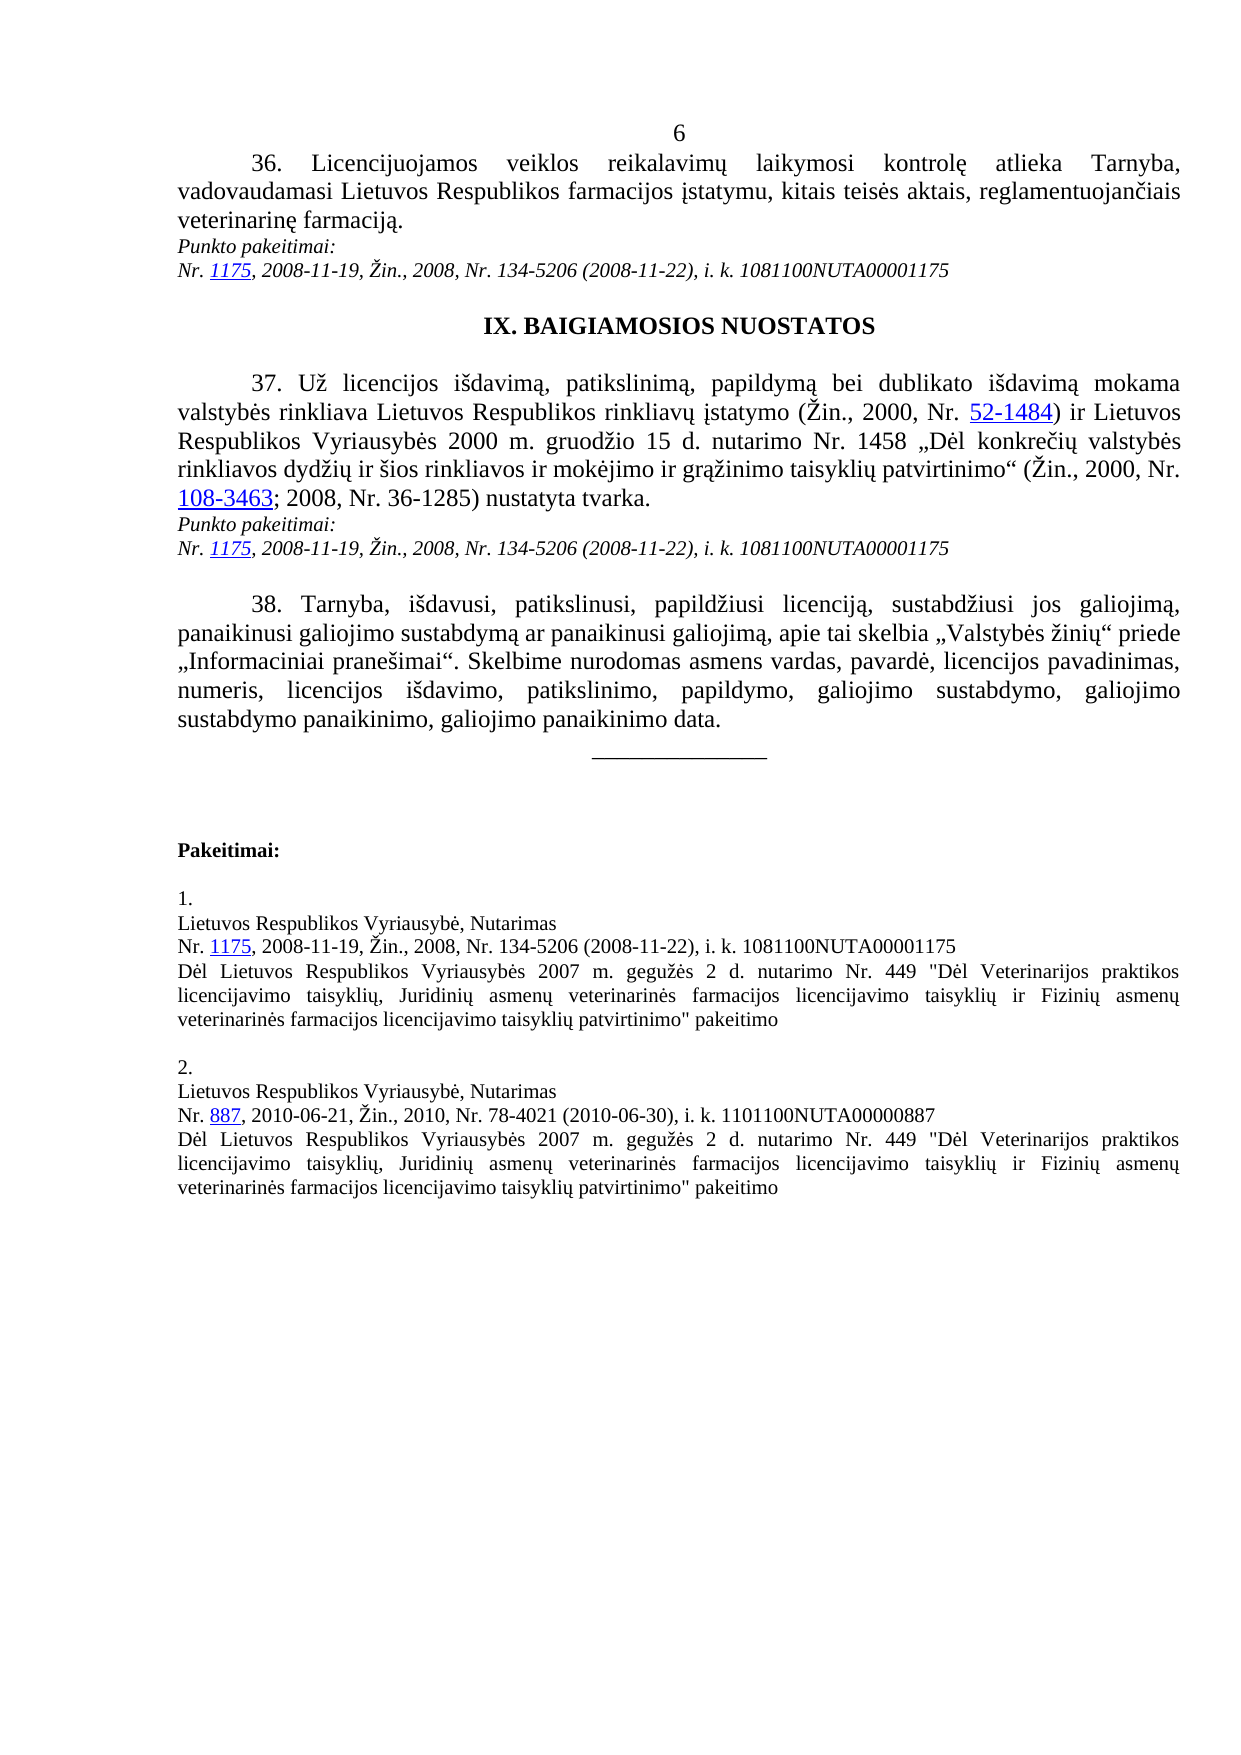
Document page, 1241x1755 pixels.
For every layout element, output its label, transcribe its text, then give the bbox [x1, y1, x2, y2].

text 36. Licencijuojamos veiklos reikalavimų laikymosi kontrolę atlieka Tarnyba, vadovaudamasi Lietuvos Respublikos farmacijos įstatymu, kitais teisės aktais, reglamentuojančiais veterinarinę farmaciją. [177, 148, 1181, 234]
text Dėl Lietuvos Respublikos Vyriausybės 2007 m. gegužės 2 d. nutarimo Nr. 449 "Dėl Veterinarijos praktikos licencijavimo taisyklių, Juridinių asmenų veterinarinės farmacijos licencijavimo taisyklių ir Fizinių asmenų veterinarinės farmacijos licencijavimo taisyklių patvirtinimo" pakeitimo [177, 958, 1181, 1031]
text Lietuvos Respublikos Vyriausybė, Nutarimas [177, 910, 1181, 934]
text 38. Tarnyba, išdavusi, patikslinusi, papildžiusi licenciją, sustabdžiusi jos galiojimą, panaikinusi galiojimo sustabdymą ar panaikinusi galiojimą, apie tai skelbia „Valstybės žinių“ priede „Informaciniai pranešimai“. Skelbime nurodomas asmens vardas, pavardė, licencijos pavadinimas, numeris, licencijos išdavimo, patikslinimo, papildymo, galiojimo sustabdymo, galiojimo sustabdymo panaikinimo, galiojimo panaikinimo data. [177, 589, 1181, 733]
text Dėl Lietuvos Respublikos Vyriausybės 2007 m. gegužės 2 d. nutarimo Nr. 449 "Dėl Veterinarijos praktikos licencijavimo taisyklių, Juridinių asmenų veterinarinės farmacijos licencijavimo taisyklių ir Fizinių asmenų veterinarinės farmacijos licencijavimo taisyklių patvirtinimo" pakeitimo [177, 1127, 1181, 1199]
text 1. [177, 886, 1181, 910]
text 37. Už licencijos išdavimą, patikslinimą, papildymą bei dublikato išdavimą mokama valstybės rinkliava Lietuvos Respublikos rinkliavų įstatymo (Žin., 2000, Nr. 52-1484) ir Lietuvos Respublikos Vyriausybės 2000 m. gruodžio 15 d. nutarimo Nr. 1458 „Dėl konkrečių valstybės rinkliavos dydžių ir šios rinkliavos ir mokėjimo ir grąžinimo taisyklių patvirtinimo“ (Žin., 2000, Nr. 108-3463; 2008, Nr. 36-1285) nustatyta tvarka. [177, 368, 1181, 512]
text Nr. 1175, 2008-11-19, Žin., 2008, Nr. 134-5206 (2008-11-22), i. k. 1081100NUTA00001175 [177, 934, 1181, 958]
text Punkto pakeitimai: [177, 234, 1181, 258]
text 2. [177, 1055, 1181, 1079]
text Pakeitimai: [177, 838, 1181, 862]
subtitle IX. BAIGIAMOSIOS NUOSTATOS [177, 311, 1181, 339]
text Lietuvos Respublikos Vyriausybė, Nutarimas [177, 1079, 1181, 1103]
text Nr. 1175, 2008-11-19, Žin., 2008, Nr. 134-5206 (2008-11-22), i. k. 1081100NUTA00001175 [177, 536, 1181, 560]
text Punkto pakeitimai: [177, 512, 1181, 536]
text ______________ [177, 733, 1181, 761]
text Nr. 887, 2010-06-21, Žin., 2010, Nr. 78-4021 (2010-06-30), i. k. 1101100NUTA00000887 [177, 1103, 1181, 1127]
text Nr. 1175, 2008-11-19, Žin., 2008, Nr. 134-5206 (2008-11-22), i. k. 1081100NUTA00001175 [177, 258, 1181, 282]
